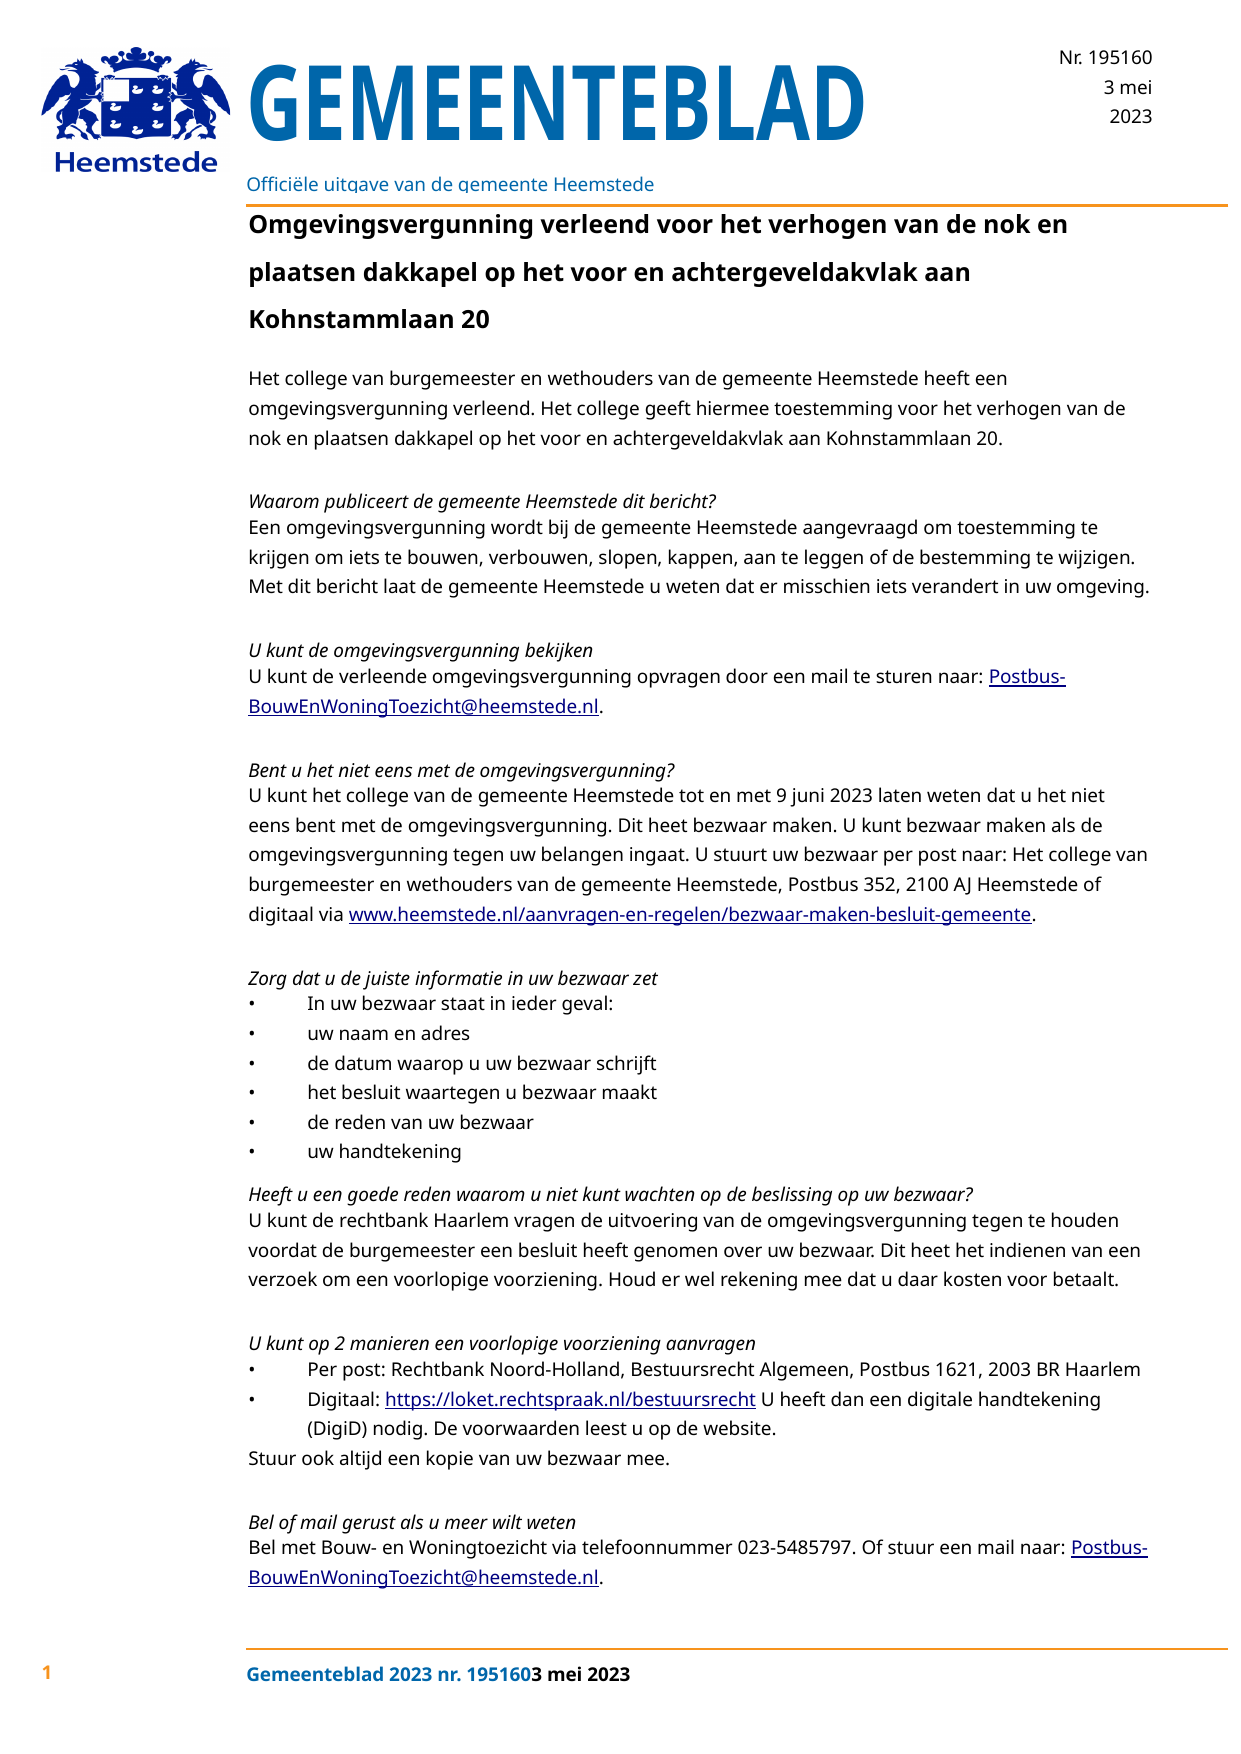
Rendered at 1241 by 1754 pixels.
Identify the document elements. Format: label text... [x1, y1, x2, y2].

text U kunt het college van de gemeente Heemstede tot en met 9 juni 2023 laten weten dat u het niet eens bent met de omgevingsvergunning. Dit heet bezwaar maken. U kunt bezwaar maken als de omgevingsvergunning tegen uw belangen ingaat. U stuurt uw bezwaar per post naar: Het college van burgemeester en wethouders van de gemeente Heemstede, Postbus 352, 2100 AJ Heemstede of digitaal via www.heemstede.nl/aanvragen-en-regelen/bezwaar-maken-besluit-gemeente. [248, 782, 1152, 927]
text Heeft u een goede reden waarom u niet kunt wachten op de beslissing op uw bezwaar? [248, 1182, 1152, 1207]
list het besluit waartegen u bezwaar maakt [248, 1079, 1152, 1105]
text Omgevingsvergunning verleend voor het verhogen van de nok en plaatsen dakkapel op het voor en achtergeveldakvlak aan Kohnstammlaan 20 [248, 207, 1152, 336]
text Bel met Bouw- en Woningtoezicht via telefoonnummer 023-5485797. Of stuur een mail naar: Postbus-BouwEnWoningToezicht@heemstede.nl. [248, 1534, 1152, 1590]
text Zorg dat u de juiste informatie in uw bezwaar zet [248, 965, 1152, 991]
text U kunt de verleende omgevingsvergunning opvragen door een mail te sturen naar: Postbus-BouwEnWoningToezicht@heemstede.nl. [248, 663, 1152, 718]
text Een omgevingsvergunning wordt bij de gemeente Heemstede aangevraagd om toestemming te krijgen om iets te bouwen, verbouwen, slopen, kappen, aan te leggen of de bestemming te wijzigen. Met dit bericht laat de gemeente Heemstede u weten dat er misschien iets verandert in uw omgeving. [248, 514, 1152, 599]
text Stuur ook altijd een kopie van uw bezwaar mee. [248, 1445, 1152, 1471]
list Per post: Rechtbank Noord-Holland, Bestuursrecht Algemeen, Postbus 1621, 2003 BR Haarlem [248, 1356, 1152, 1382]
list uw naam en adres [248, 1020, 1152, 1046]
text Het college van burgemeester en wethouders van de gemeente Heemstede heeft een omgevingsvergunning verleend. Het college geeft hiermee toestemming voor het verhogen van de nok en plaatsen dakkapel op het voor en achtergeveldakvlak aan Kohnstammlaan 20. [248, 366, 1152, 450]
list Digitaal: https://loket.rechtspraak.nl/bestuursrecht U heeft dan een digitale handtekening (DigiD) nodig. De voorwaarden leest u op de website. [248, 1386, 1152, 1441]
list uw handtekening [248, 1138, 1152, 1164]
list de datum waarop u uw bezwaar schrijft [248, 1050, 1152, 1075]
text Waarom publiceert de gemeente Heemstede dit bericht? [248, 489, 1152, 514]
text Bent u het niet eens met de omgevingsvergunning? [248, 757, 1152, 782]
list In uw bezwaar staat in ieder geval: [248, 991, 1152, 1016]
picture [41, 47, 231, 172]
list de reden van uw bezwaar [248, 1109, 1152, 1134]
text U kunt de omgevingsvergunning bekijken [248, 637, 1152, 663]
text U kunt de rechtbank Haarlem vragen de uitvoering van de omgevingsvergunning tegen te houden voordat de burgemeester een besluit heeft genomen over uw bezwaar. Dit heet het indienen van een verzoek om een voorlopige voorziening. Houd er wel rekening mee dat u daar kosten voor betaalt. [248, 1207, 1152, 1292]
text Bel of mail gerust als u meer wilt weten [248, 1509, 1152, 1534]
text U kunt op 2 manieren een voorlopige voorziening aanvragen [248, 1330, 1152, 1356]
